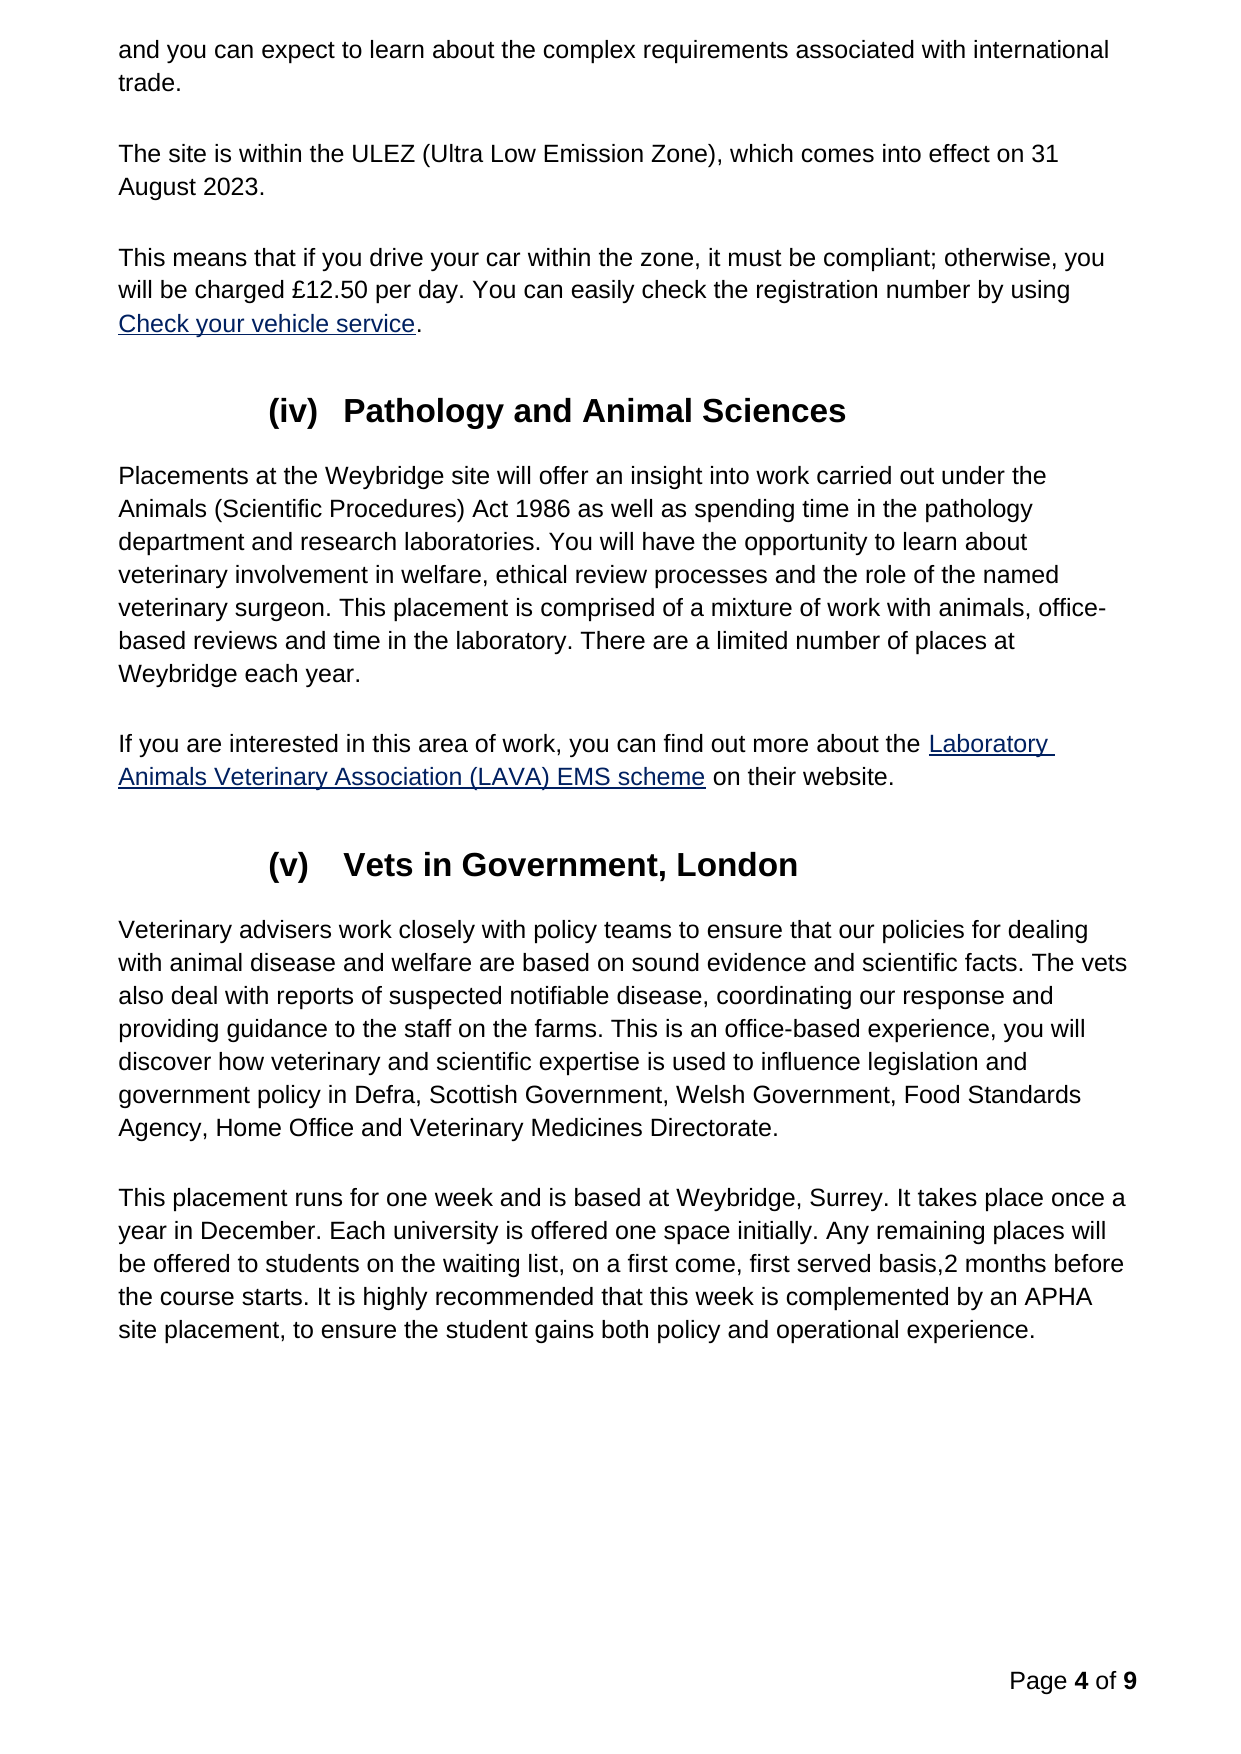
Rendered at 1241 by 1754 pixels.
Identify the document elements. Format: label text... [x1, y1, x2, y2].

subtitle Pathology and Animal Sciences [268, 392, 1137, 430]
text If you are interested in this area of work, you can find out more about the Laboratory Animals Veterinary Association (LAVA) EMS scheme on their website. [118, 729, 1137, 791]
text Veterinary advisers work closely with policy teams to ensure that our policies for dealing with animal disease and welfare are based on sound evidence and scientific facts. The vets also deal with reports of suspected notifiable disease, coordinating our response and providing guidance to the staff on the farms. This is an office-based experience, you will discover how veterinary and scientific expertise is used to influence legislation and government policy in Defra, Scottish Government, Welsh Government, Food Standards Agency, Home Office and Veterinary Medicines Directorate. [118, 914, 1137, 1141]
text This means that if you drive your car within the zone, it must be compliant; otherwise, you will be charged £12.50 per day. You can easily check the registration number by using Check your vehicle service. [118, 242, 1137, 337]
text Placements at the Weybridge site will offer an insight into work carried out under the Animals (Scientific Procedures) Act 1986 as well as spending time in the pathology department and research laboratories. You will have the opportunity to learn about veterinary involvement in welfare, ethical review processes and the role of the named veterinary surgeon. This placement is comprised of a mixture of work with animals, office-based reviews and time in the laboratory. There are a limited number of places at Weybridge each year. [118, 461, 1137, 688]
text The site is within the ULEZ (Ultra Low Emission Zone), which comes into effect on 31 August 2023. [118, 139, 1137, 201]
text and you can expect to learn about the complex requirements associated with international trade. [118, 35, 1137, 97]
subtitle Vets in Government, London [268, 845, 1137, 884]
text This placement runs for one week and is based at Weybridge, Surrey. It takes place once a year in December. Each university is offered one space initially. Any remaining places will be offered to students on the waiting list, on a first come, first served basis,2 months before the course starts. It is highly recommended that this week is complemented by an APHA site placement, to ensure the student gains both policy and operational experience. [118, 1183, 1137, 1344]
